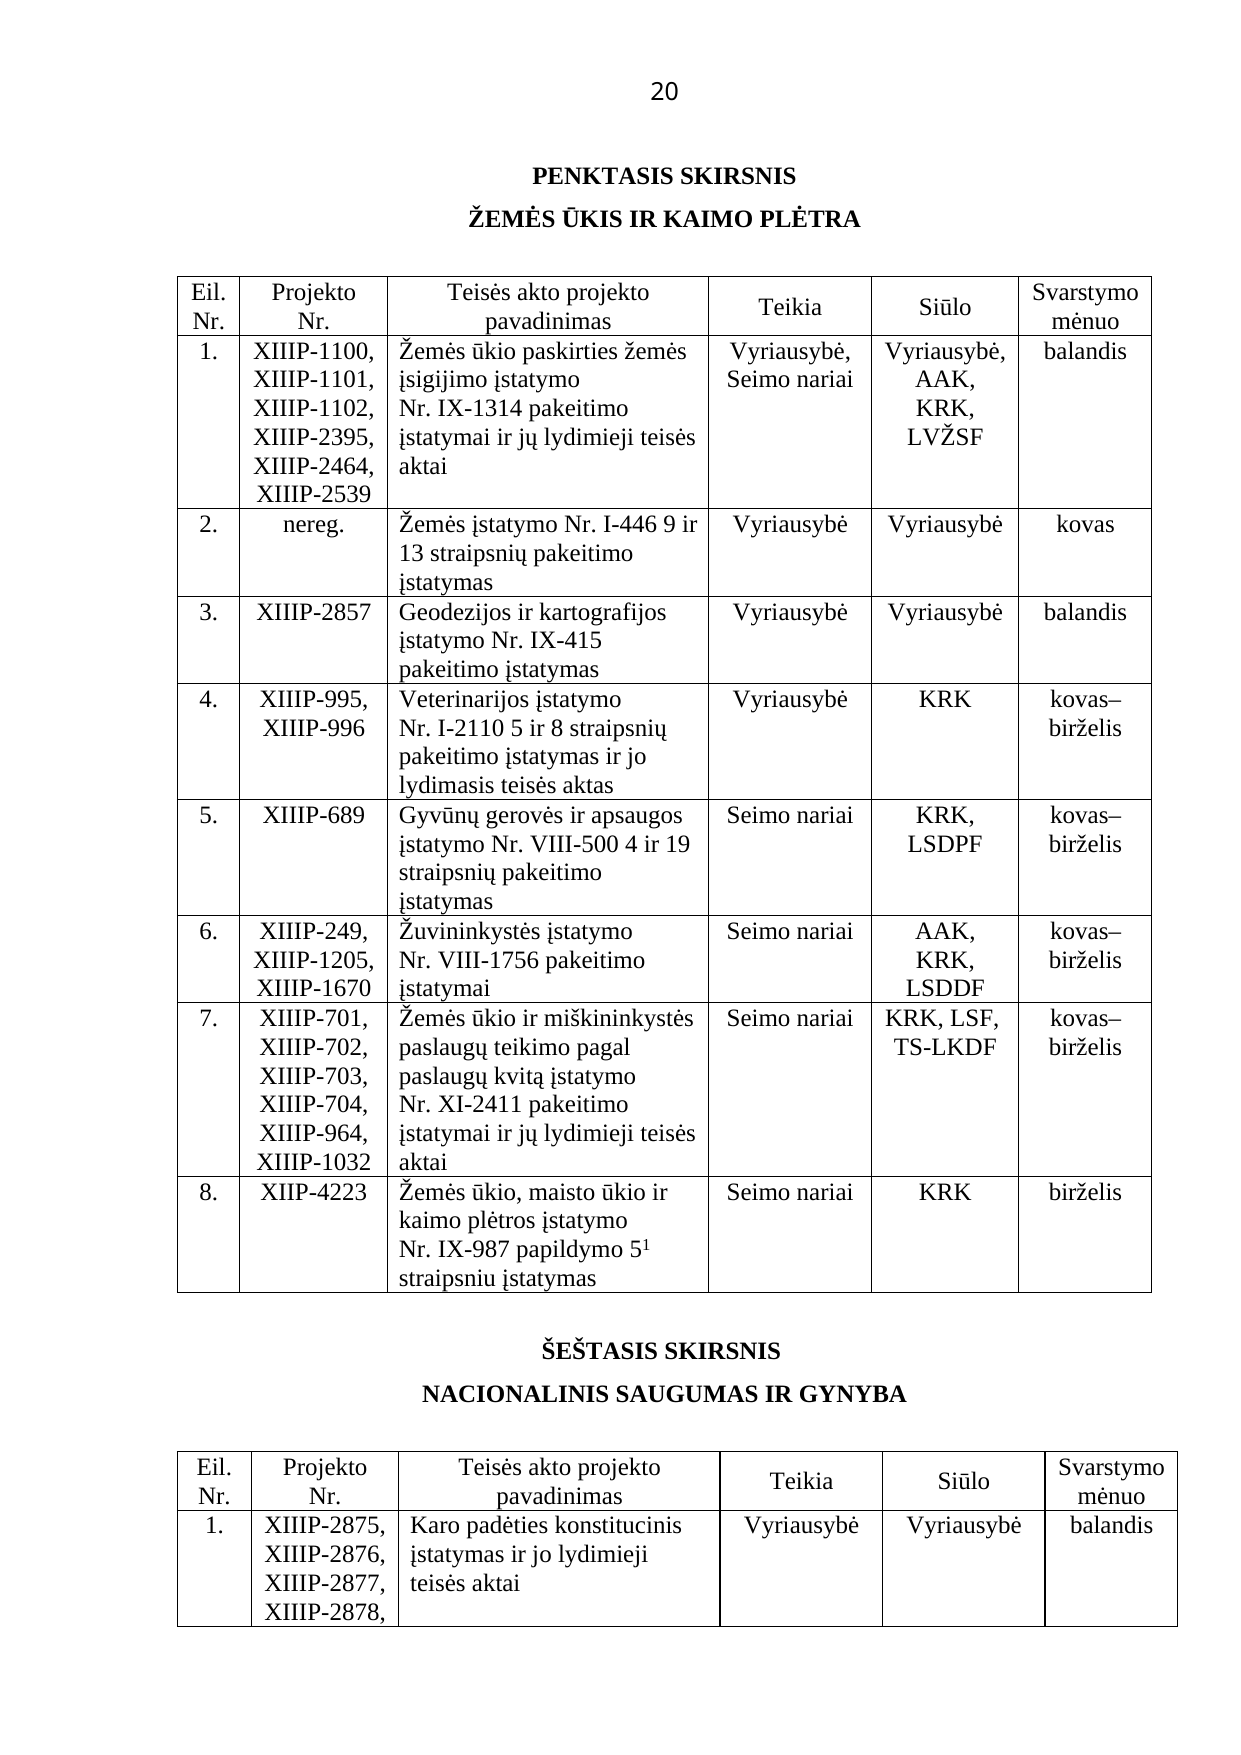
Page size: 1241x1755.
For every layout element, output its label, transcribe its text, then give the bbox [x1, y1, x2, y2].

table_cell XIIIP-249, XIIIP-1205, XIIIP-1670 [240, 916, 387, 1002]
table_cell XIIIP-2857 [240, 597, 387, 683]
table_cell Gyvūnų gerovės ir apsaugos įstatymo Nr. VIII-500 4 ir 19 straipsnių pakeitimo įstatymas [388, 800, 708, 915]
table_header Eil. Nr. [178, 1452, 251, 1509]
table_header Teisės akto projekto pavadinimas [399, 1452, 719, 1509]
table_cell Geodezijos ir kartografijos įstatymo Nr. IX-415 pakeitimo įstatymas [388, 597, 708, 683]
table_cell Seimo nariai [709, 1177, 871, 1292]
table_header Projekto Nr. [240, 277, 387, 335]
table_cell KRK [872, 684, 1018, 799]
table_cell Vyriausybė [883, 1511, 1044, 1626]
table_cell Veterinarijos įstatymo Nr. I-2110 5 ir 8 straipsnių pakeitimo įstatymas ir jo lydimasis teisės aktas [388, 684, 708, 799]
table_cell KRK, LSF, TS-LKDF [872, 1003, 1018, 1176]
table_cell Vyriausybė, AAK, KRK, LVŽSF [872, 336, 1018, 508]
table_cell 2. [178, 509, 239, 596]
table_cell 1. [178, 1511, 251, 1626]
table_cell 8. [178, 1177, 239, 1292]
table_cell balandis [1019, 336, 1151, 508]
table_cell 1. [178, 336, 239, 508]
table_cell kovas– birželis [1019, 1003, 1151, 1176]
text NACIONALINIS SAUGUMAS IR GYNYBA [177, 1379, 1152, 1408]
table_cell XIIIP-2875, XIIIP-2876, XIIIP-2877, XIIIP-2878, [252, 1511, 398, 1626]
table_cell XIIIP-995, XIIIP-996 [240, 684, 387, 799]
table_cell kovas– birželis [1019, 916, 1151, 1002]
table_cell kovas– birželis [1019, 800, 1151, 915]
table_cell Vyriausybė [709, 509, 871, 596]
table_cell Seimo nariai [709, 916, 871, 1002]
table_cell Vyriausybė [872, 509, 1018, 596]
table_header Teikia [721, 1452, 882, 1509]
table_cell Žemės įstatymo Nr. I-446 9 ir 13 straipsnių pakeitimo įstatymas [388, 509, 708, 596]
table_header Siūlo [883, 1452, 1044, 1509]
table_cell AAK, KRK, LSDDF [872, 916, 1018, 1002]
table_cell Vyriausybė [709, 684, 871, 799]
table_cell XIIIP-689 [240, 800, 387, 915]
table_cell 3. [178, 597, 239, 683]
table_cell 6. [178, 916, 239, 1002]
table_cell Žemės ūkio paskirties žemės įsigijimo įstatymo Nr. IX-1314 pakeitimo įstatymai ir jų lydimieji teisės aktai [388, 336, 708, 508]
table_cell birželis [1019, 1177, 1151, 1292]
text PENKTASIS SKIRSNIS [177, 161, 1152, 190]
table_cell Karo padėties konstitucinis įstatymas ir jo lydimieji teisės aktai [399, 1511, 719, 1626]
table_cell XIIIP-701, XIIIP-702, XIIIP-703, XIIIP-704, XIIIP-964, XIIIP-1032 [240, 1003, 387, 1176]
table_cell Vyriausybė [872, 597, 1018, 683]
table_cell Žemės ūkio, maisto ūkio ir kaimo plėtros įstatymo Nr. IX-987 papildymo 51 straipsniu įstatymas [388, 1177, 708, 1292]
table_cell XIIIP-1100, XIIIP-1101, XIIIP-1102, XIIIP-2395, XIIIP-2464, XIIIP-2539 [240, 336, 387, 508]
table_cell Seimo nariai [709, 1003, 871, 1176]
table_cell balandis [1019, 597, 1151, 683]
table_cell XIIP-4223 [240, 1177, 387, 1292]
table_cell balandis [1046, 1511, 1177, 1626]
table_cell Vyriausybė [721, 1511, 882, 1626]
table_cell Vyriausybė, Seimo nariai [709, 336, 871, 508]
table_header Svarstymo mėnuo [1019, 277, 1151, 335]
table_cell nereg. [240, 509, 387, 596]
table_cell 5. [178, 800, 239, 915]
text ŠEŠTASIS SKIRSNIS [177, 1336, 1152, 1365]
table_cell 7. [178, 1003, 239, 1176]
table_header Siūlo [872, 277, 1018, 335]
table_header Eil. Nr. [178, 277, 239, 335]
table_cell Žemės ūkio ir miškininkystės paslaugų teikimo pagal paslaugų kvitą įstatymo Nr. XI-2411 pakeitimo įstatymai ir jų lydimieji teisės aktai [388, 1003, 708, 1176]
table_header Teisės akto projekto pavadinimas [388, 277, 708, 335]
table_cell kovas– birželis [1019, 684, 1151, 799]
table_cell KRK, LSDPF [872, 800, 1018, 915]
table_header Projekto Nr. [252, 1452, 398, 1509]
table_cell 4. [178, 684, 239, 799]
table_cell Seimo nariai [709, 800, 871, 915]
table_header Teikia [709, 277, 871, 335]
table_cell KRK [872, 1177, 1018, 1292]
table_header Svarstymo mėnuo [1046, 1452, 1177, 1509]
table_cell kovas [1019, 509, 1151, 596]
table_cell Žuvininkystės įstatymo Nr. VIII-1756 pakeitimo įstatymai [388, 916, 708, 1002]
text ŽEMĖS ŪKIS IR KAIMO PLĖTRA [177, 204, 1152, 233]
table_cell Vyriausybė [709, 597, 871, 683]
